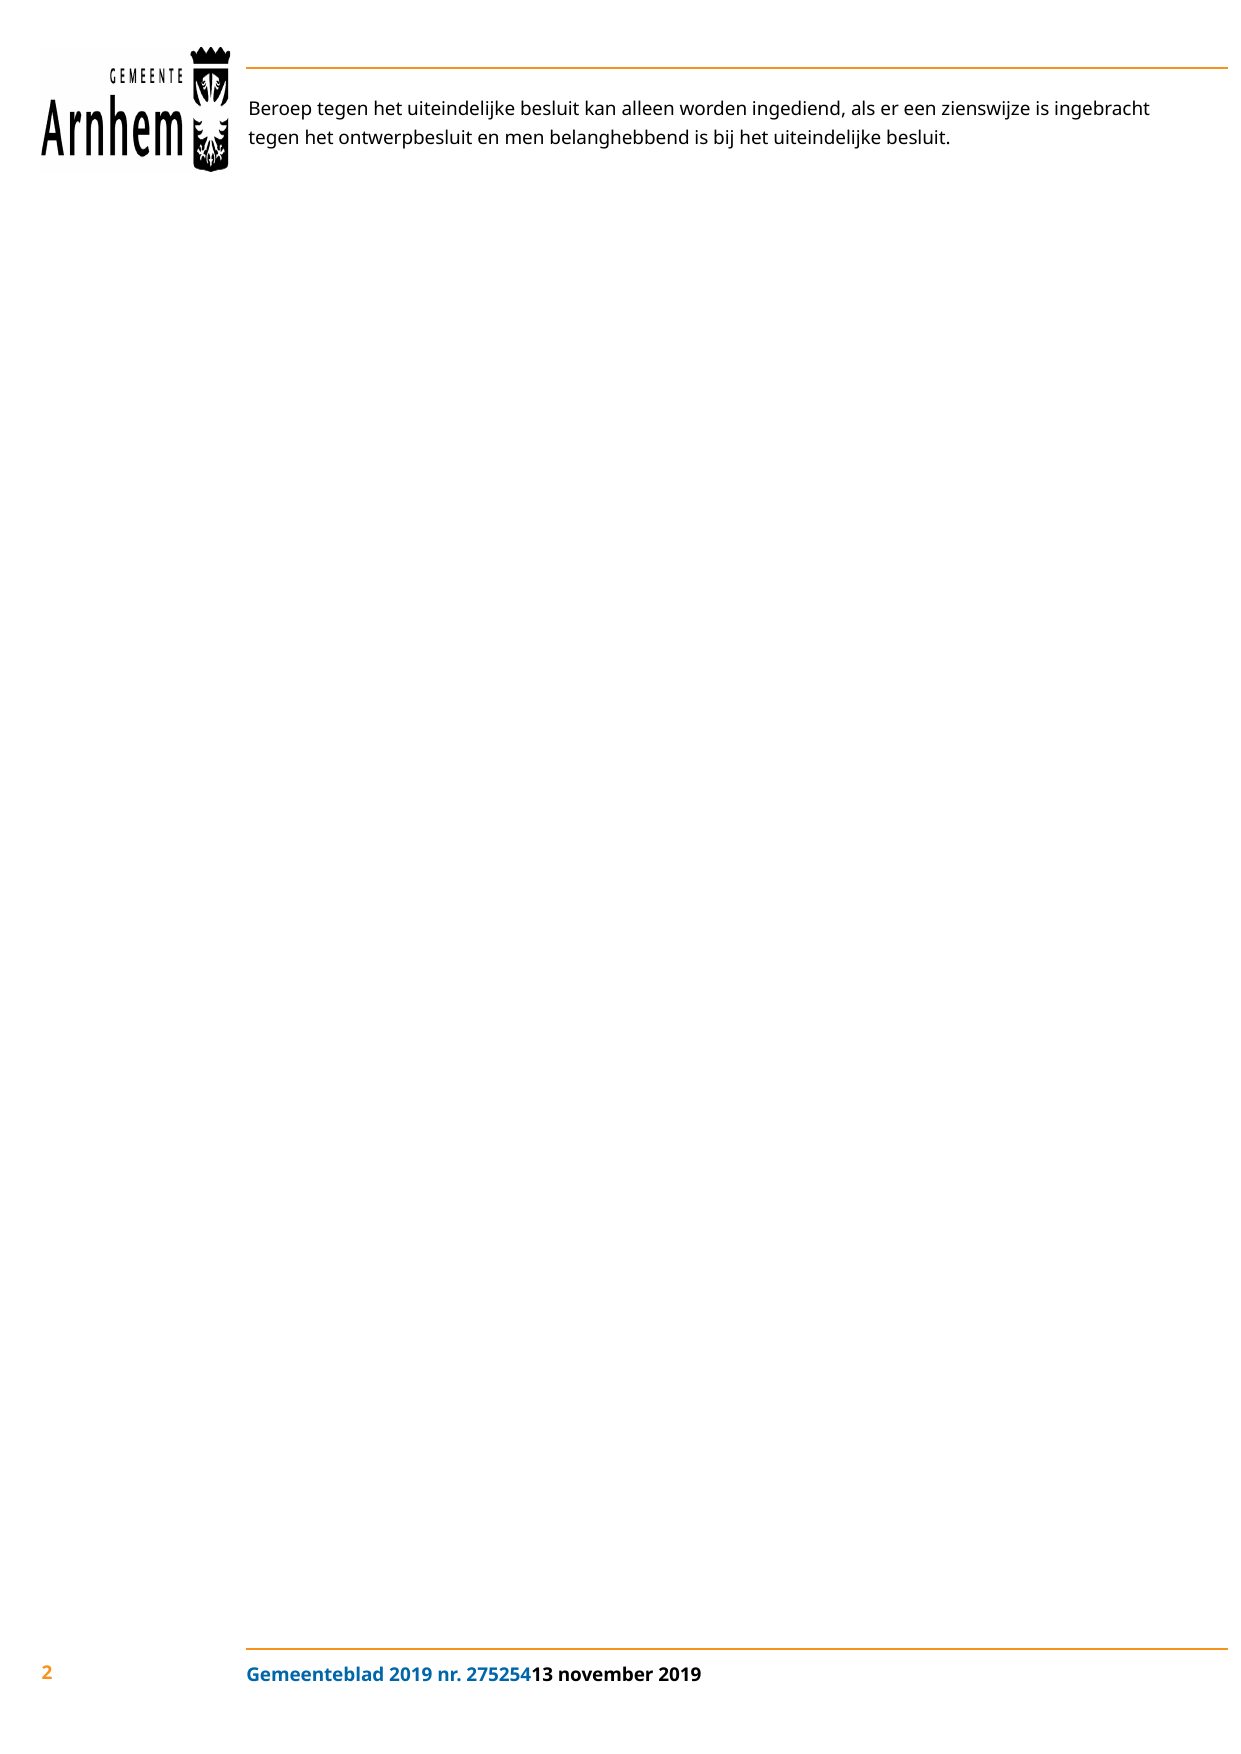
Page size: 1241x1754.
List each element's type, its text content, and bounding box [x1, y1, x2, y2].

picture [41, 47, 231, 172]
text Beroep tegen het uiteindelijke besluit kan alleen worden ingediend, als er een zienswijze is ingebracht tegen het ontwerpbesluit en men belanghebbend is bij het uiteindelijke besluit. [248, 95, 1152, 150]
